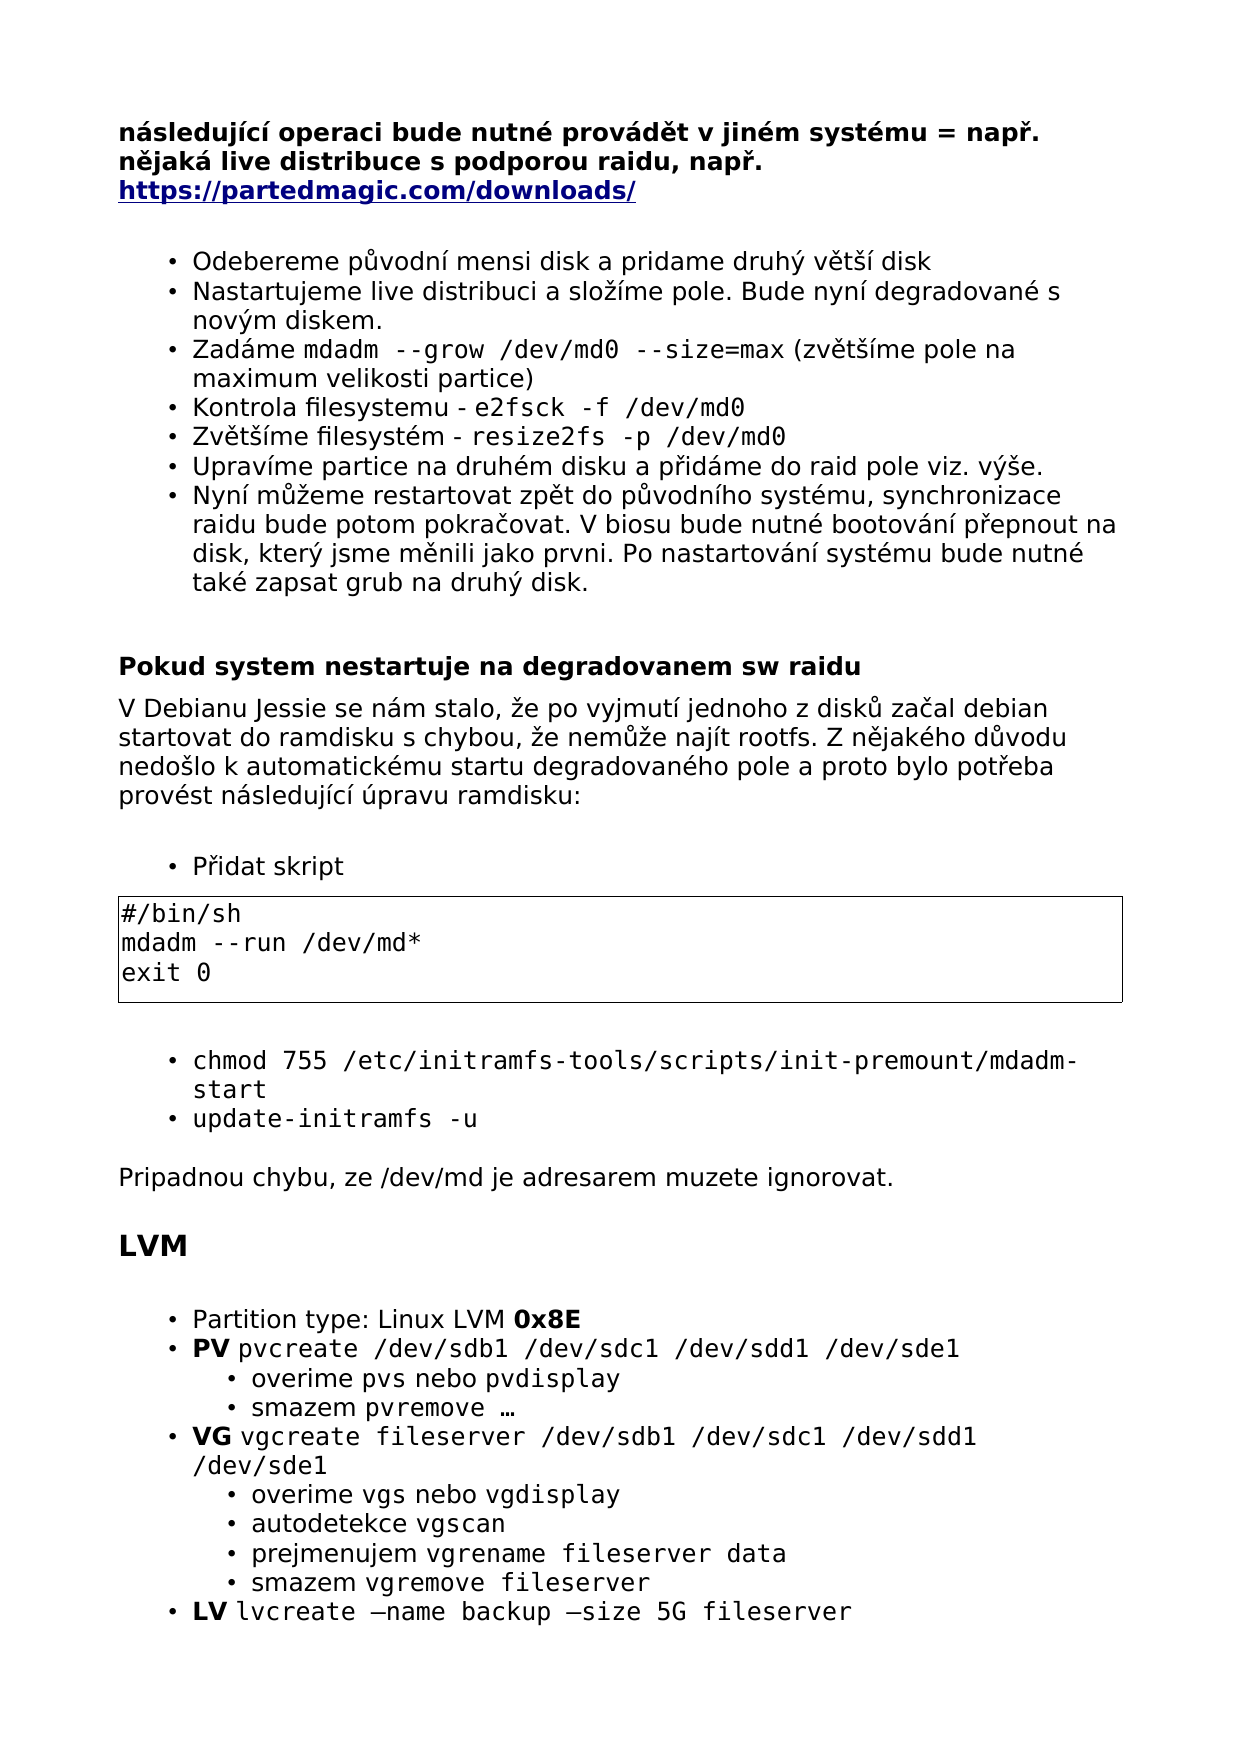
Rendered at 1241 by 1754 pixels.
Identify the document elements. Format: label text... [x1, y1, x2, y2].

list Odebereme původní mensi disk a pridame druhý větší disk [177, 248, 1122, 277]
list VG vgcreate fileserver /dev/sdb1 /dev/sdc1 /dev/sdd1 /dev/sde1 [177, 1422, 1122, 1481]
list Partition type: Linux LVM 0x8E [177, 1306, 1122, 1335]
list Nyní můžeme restartovat zpět do původního systému, synchronizace raidu bude potom pokračovat. V biosu bude nutné bootování přepnout na disk, který jsme měnili jako prvni. Po nastartování systému bude nutné také zapsat grub na druhý disk. [177, 481, 1122, 598]
subtitle LVM [118, 1229, 1122, 1263]
list overime pvs nebo pvdisplay [236, 1364, 1122, 1393]
list Upravíme partice na druhém disku a přidáme do raid pole viz. výše. [177, 452, 1122, 481]
list prejmenujem vgrename fileserver data [236, 1539, 1122, 1568]
subtitle Pokud system nestartuje na degradovanem sw raidu [118, 652, 1122, 681]
list update-initramfs -u [177, 1104, 1122, 1133]
list Nastartujeme live distribuci a složíme pole. Bude nyní degradované s novým diskem. [177, 277, 1122, 335]
list PV pvcreate /dev/sdb1 /dev/sdc1 /dev/sdd1 /dev/sde1 [177, 1335, 1122, 1364]
text Pripadnou chybu, ze /dev/md je adresarem muzete ignorovat. [118, 1163, 1122, 1192]
list overime vgs nebo vgdisplay [236, 1481, 1122, 1510]
list autodetekce vgscan [236, 1510, 1122, 1539]
list Zvětšíme filesystém - resize2fs -p /dev/md0 [177, 423, 1122, 452]
table_header #/bin/sh mdadm --run /dev/md* exit 0 [119, 897, 1122, 1002]
list Přidat skript [177, 852, 1122, 882]
text následující operaci bude nutné provádět v jiném systému = např. nějaká live distribuce s podporou raidu, např. https://partedmagic.com/downloads/ [118, 118, 1122, 206]
list smazem pvremove … [236, 1393, 1122, 1422]
list smazem vgremove fileserver [236, 1568, 1122, 1597]
list chmod 755 /etc/initramfs-tools/scripts/init-premount/mdadm-start [177, 1046, 1122, 1104]
list Zadáme mdadm --grow /dev/md0 --size=max (zvětšíme pole na maximum velikosti partice) [177, 335, 1122, 393]
list Kontrola filesystemu - e2fsck -f /dev/md0 [177, 393, 1122, 423]
text V Debianu Jessie se nám stalo, že po vyjmutí jednoho z disků začal debian startovat do ramdisku s chybou, že nemůže najít rootfs. Z nějakého důvodu nedošlo k automatickému startu degradovaného pole a proto bylo potřeba provést následující úpravu ramdisku: [118, 694, 1122, 810]
list LV lvcreate –name backup –size 5G fileserver [177, 1597, 1122, 1626]
